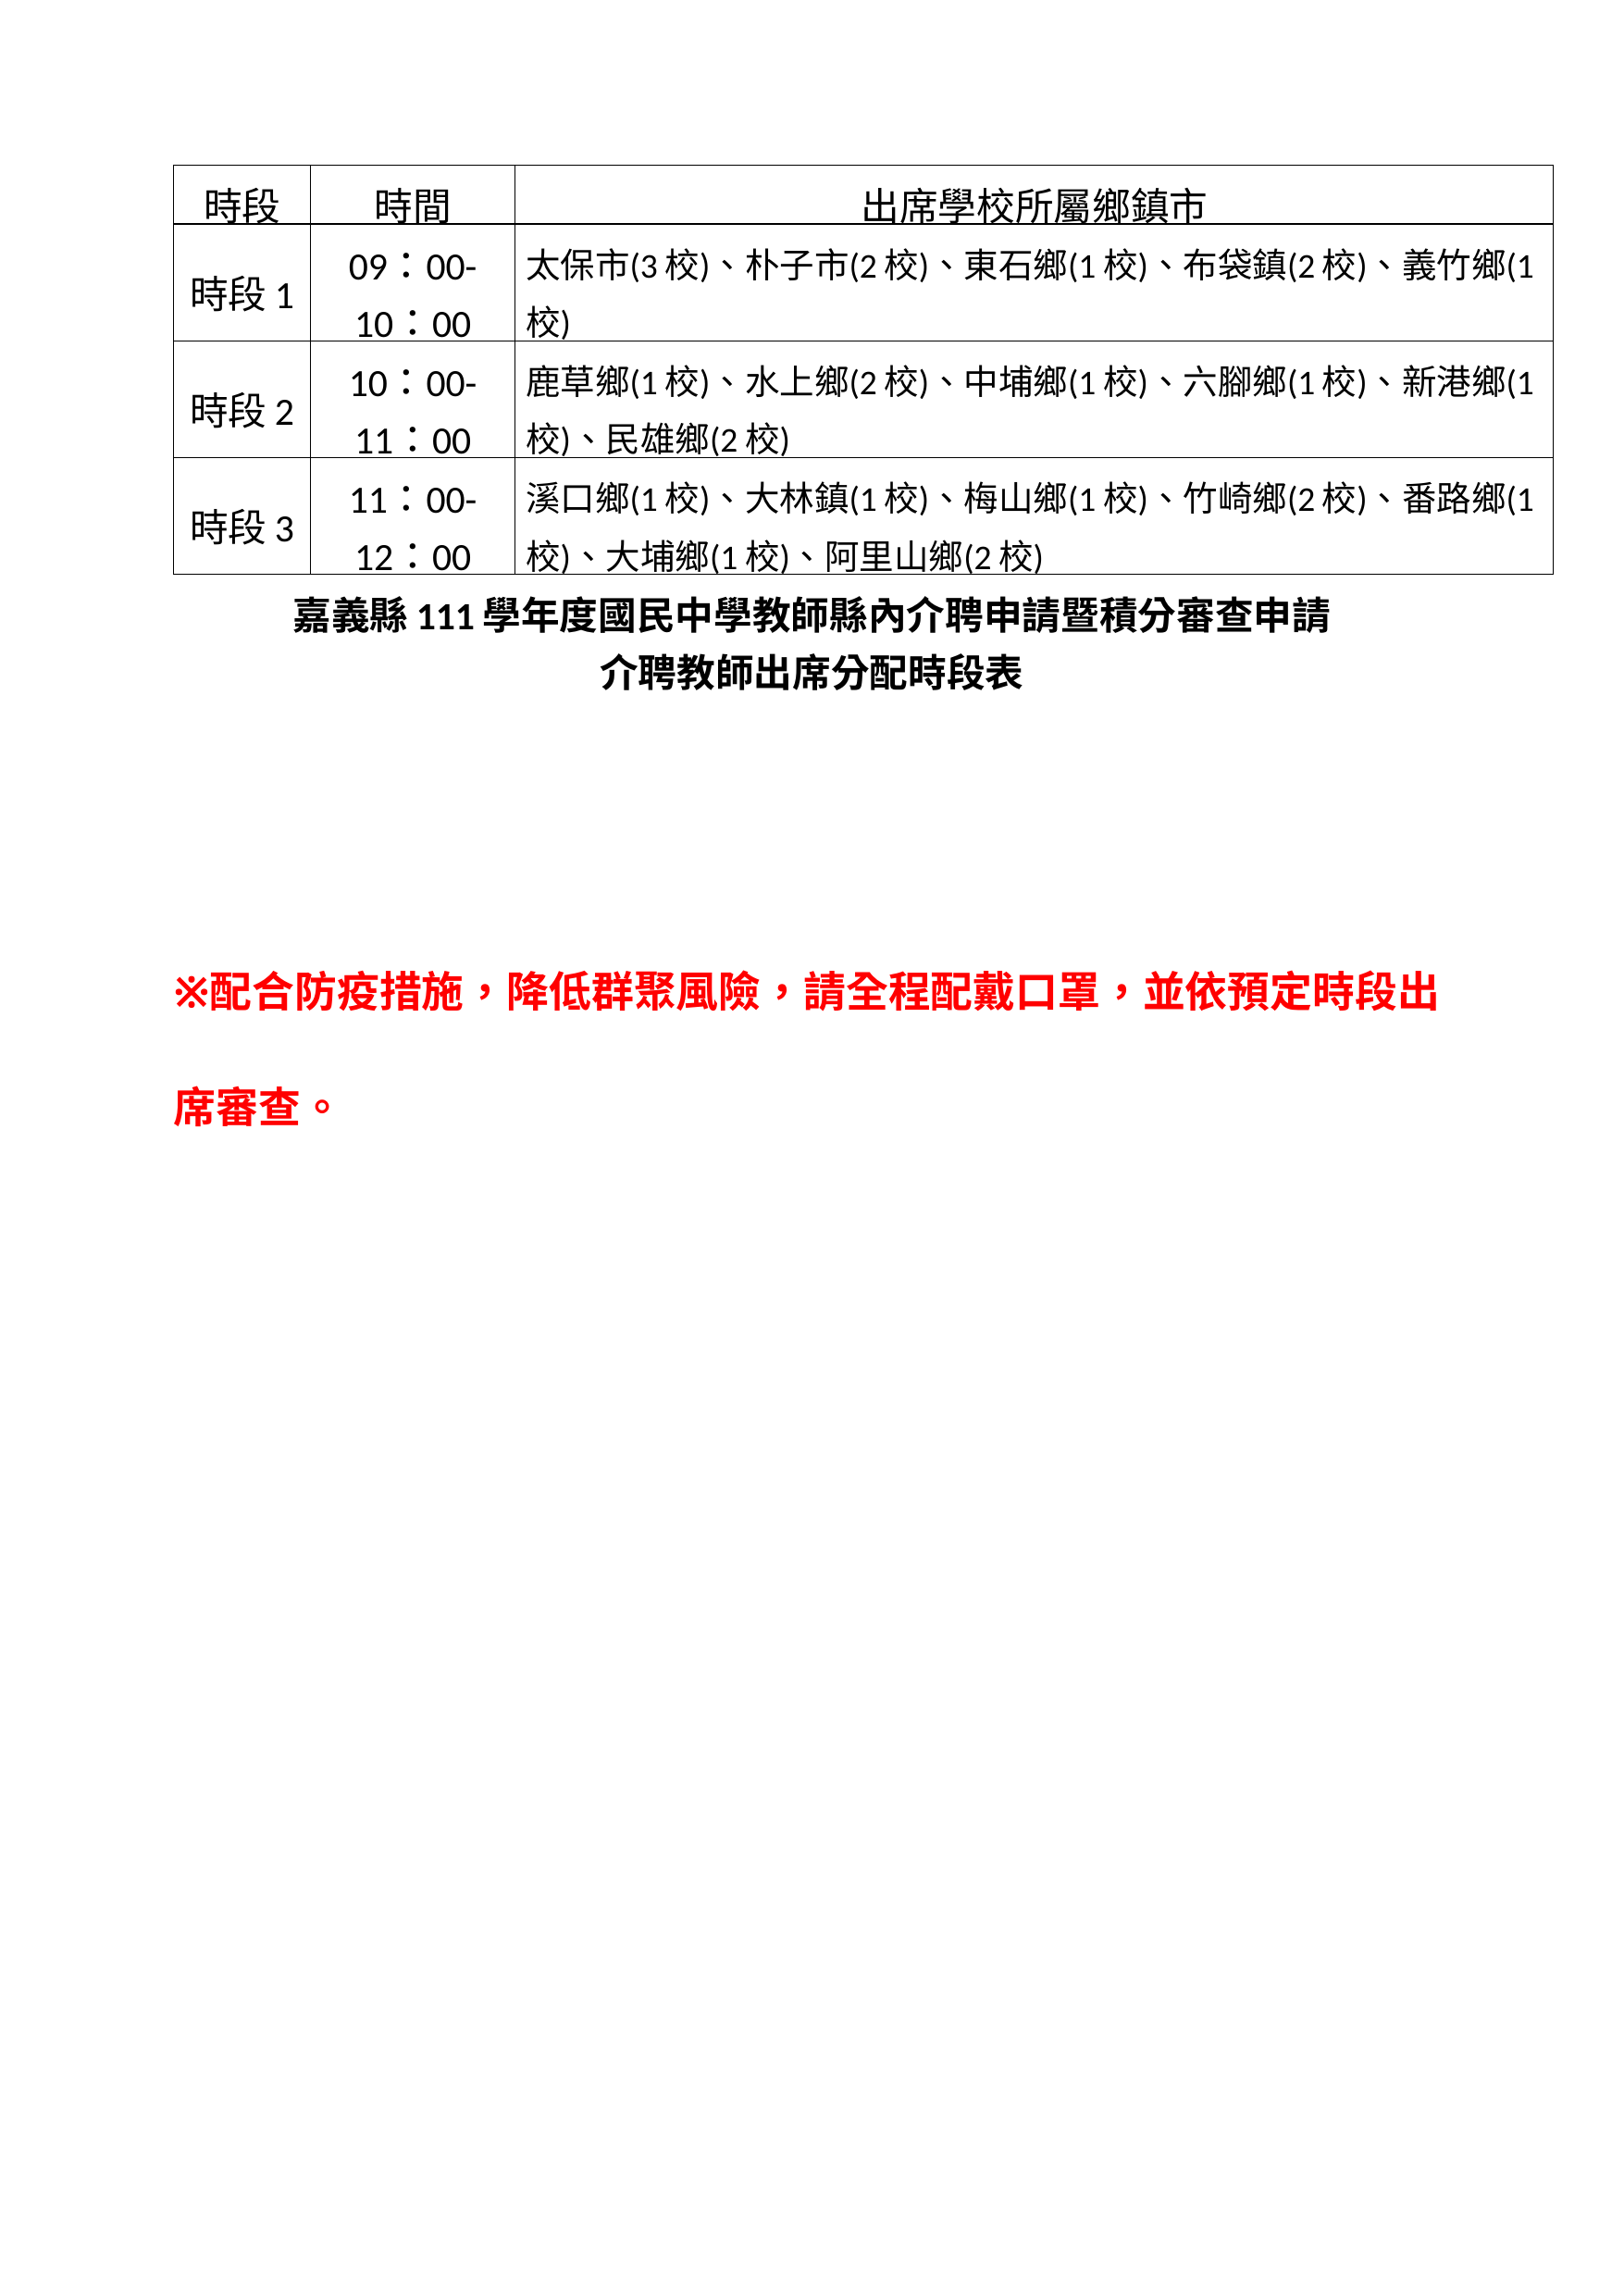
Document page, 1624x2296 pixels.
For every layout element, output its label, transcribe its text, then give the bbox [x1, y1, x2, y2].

table_cell 時段1 [174, 225, 310, 340]
table_header 出席學校所屬鄉鎮市 [515, 166, 1553, 223]
table_cell 09：00-10：00 [311, 225, 514, 340]
text 嘉義縣111學年度國民中學教師縣內介聘申請暨積分審查申請 [173, 575, 1450, 632]
table_cell 時段2 [174, 341, 310, 456]
table_cell 時段3 [174, 458, 310, 573]
text 介聘教師出席分配時段表 [173, 632, 1450, 690]
table_cell 鹿草鄉(1校)、水上鄉(2校)、中埔鄉(1校)、六腳鄉(1校)、新港鄉(1校)、民雄鄉(2校) [515, 341, 1553, 456]
table_header 時段 [174, 166, 310, 223]
table_cell 太保市(3校)、朴子市(2校)、東石鄉(1校)、布袋鎮(2校)、義竹鄉(1校) [515, 225, 1553, 340]
table_cell 溪口鄉(1校)、大林鎮(1校)、梅山鄉(1校)、竹崎鄉(2校)、番路鄉(1校)、大埔鄉(1校)、阿里山鄉(2校) [515, 458, 1553, 573]
table_cell 10：00-11：00 [311, 341, 514, 456]
table_header 時間 [311, 166, 514, 223]
table_cell 11：00-12：00 [311, 458, 514, 573]
text ※配合防疫措施，降低群聚風險，請全程配戴口罩，並依預定時段出席審查。 [173, 922, 1450, 1153]
